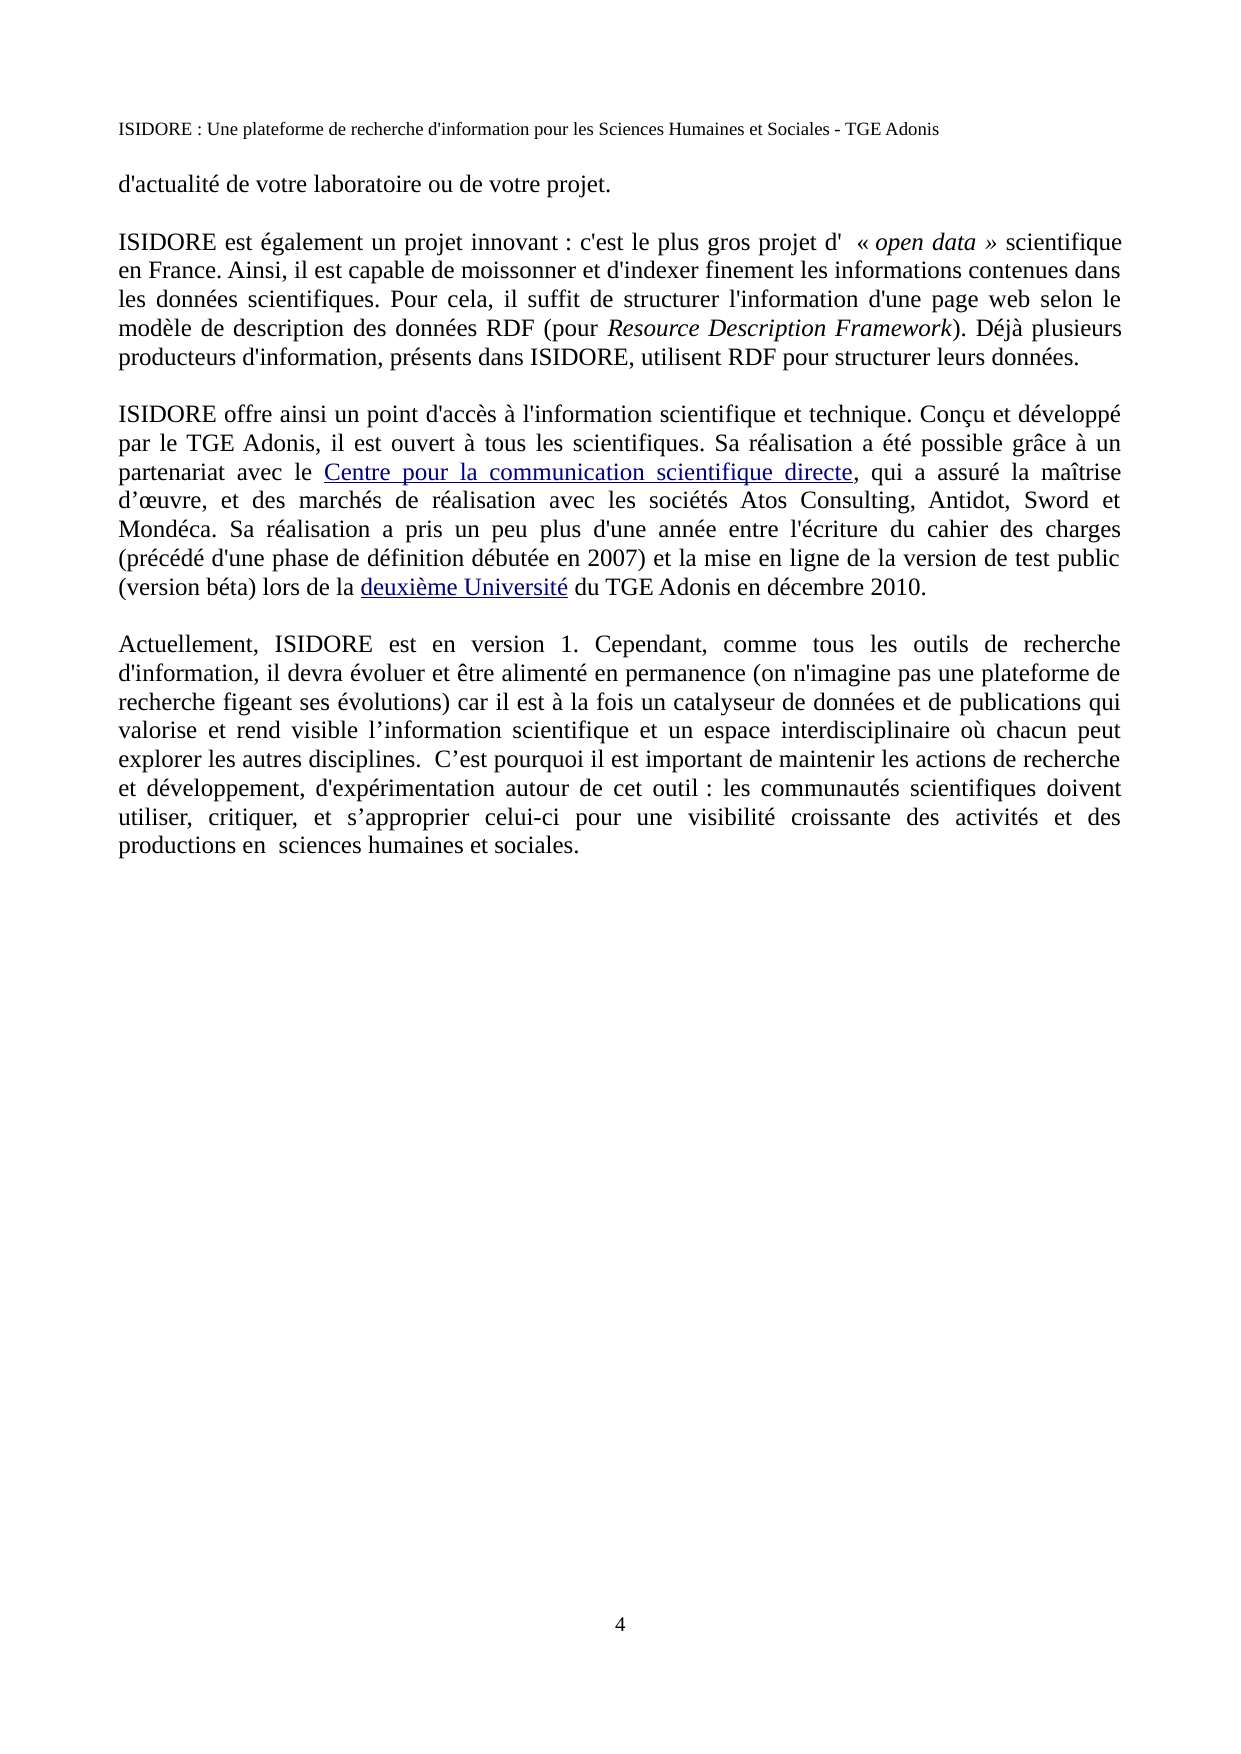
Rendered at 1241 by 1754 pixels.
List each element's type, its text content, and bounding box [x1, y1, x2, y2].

text Actuellement, ISIDORE est en version 1. Cependant, comme tous les outils de recherche d'information, il devra évoluer et être alimenté en permanence (on n'imagine pas une plateforme de recherche figeant ses évolutions) car il est à la fois un catalyseur de données et de publications qui valorise et rend visible l’information scientifique et un espace interdisciplinaire où chacun peut explorer les autres disciplines. C’est pourquoi il est important de maintenir les actions de recherche et développement, d'expérimentation autour de cet outil : les communautés scientifiques doivent utiliser, critiquer, et s’approprier celui-ci pour une visibilité croissante des activités et des productions en sciences humaines et sociales. [118, 629, 1122, 859]
text ISIDORE est également un projet innovant : c'est le plus gros projet d' « open data » scientifique en France. Ainsi, il est capable de moissonner et d'indexer finement les informations contenues dans les données scientifiques. Pour cela, il suffit de structurer l'information d'une page web selon le modèle de description des données RDF (pour Resource Description Framework). Déjà plusieurs producteurs d'information, présents dans ISIDORE, utilisent RDF pour structurer leurs données. [118, 227, 1122, 370]
text ISIDORE offre ainsi un point d'accès à l'information scientifique et technique. Conçu et développé par le TGE Adonis, il est ouvert à tous les scientifiques. Sa réalisation a été possible grâce à un partenariat avec le Centre pour la communication scientifique directe, qui a assuré la maîtrise d’œuvre, et des marchés de réalisation avec les sociétés Atos Consulting, Antidot, Sword et Mondéca. Sa réalisation a pris un peu plus d'une année entre l'écriture du cahier des charges (précédé d'une phase de définition débutée en 2007) et la mise en ligne de la version de test public (version béta) lors de la deuxième Université du TGE Adonis en décembre 2010. [118, 399, 1122, 600]
text d'actualité de votre laboratoire ou de votre projet. [118, 169, 1122, 198]
